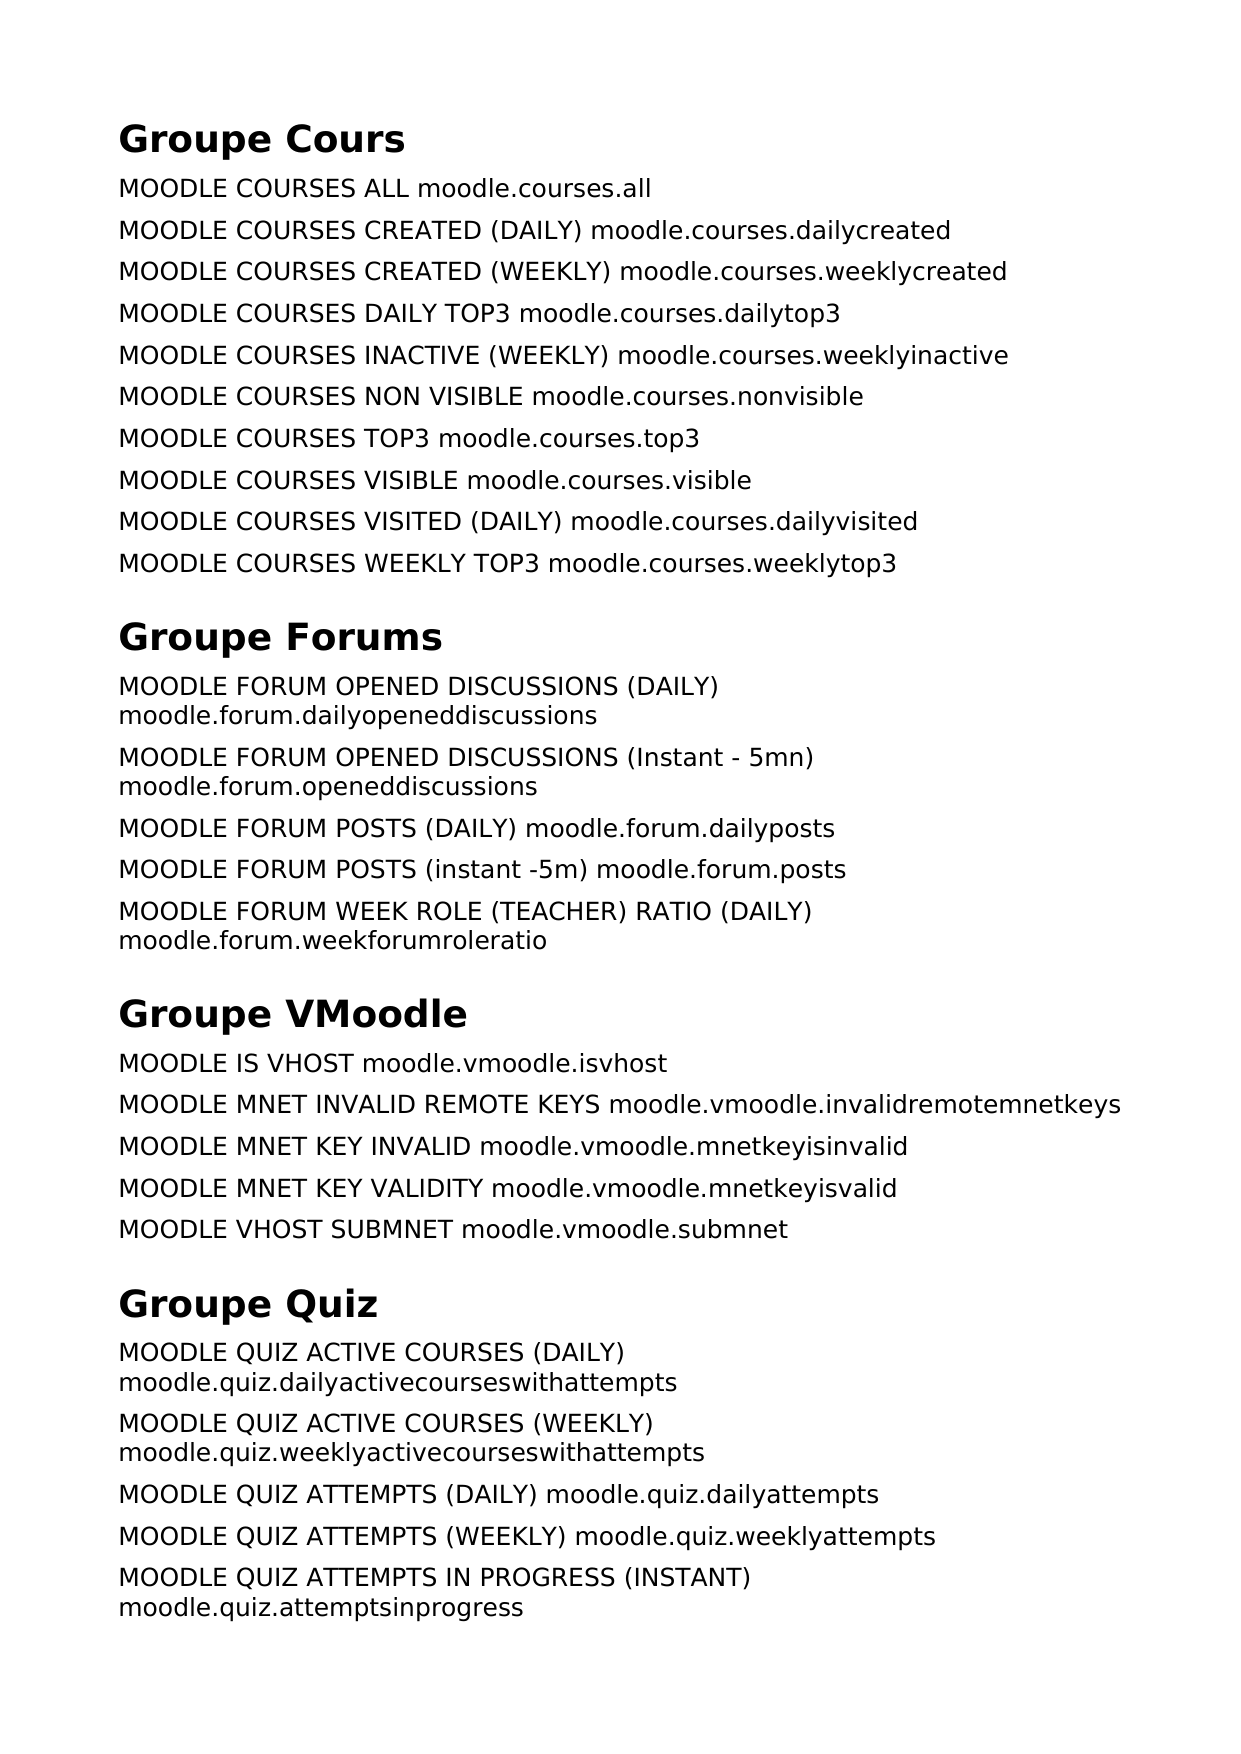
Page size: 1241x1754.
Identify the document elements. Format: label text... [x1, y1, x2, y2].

text MOODLE QUIZ ATTEMPTS (WEEKLY) moodle.quiz.weeklyattempts [118, 1522, 1122, 1551]
subtitle Groupe VMoodle [118, 993, 1122, 1037]
text MOODLE COURSES NON VISIBLE moodle.courses.nonvisible [118, 383, 1122, 412]
text MOODLE IS VHOST moodle.vmoodle.isvhost [118, 1049, 1122, 1078]
subtitle Groupe Forums [118, 616, 1122, 659]
text MOODLE MNET INVALID REMOTE KEYS moodle.vmoodle.invalidremotemnetkeys [118, 1091, 1122, 1120]
text MOODLE FORUM WEEK ROLE (TEACHER) RATIO (DAILY) moodle.forum.weekforumroleratio [118, 897, 1122, 955]
text MOODLE COURSES TOP3 moodle.courses.top3 [118, 424, 1122, 453]
text MOODLE QUIZ ACTIVE COURSES (WEEKLY) moodle.quiz.weeklyactivecourseswithattempts [118, 1409, 1122, 1468]
text MOODLE FORUM POSTS (DAILY) moodle.forum.dailyposts [118, 814, 1122, 843]
text MOODLE QUIZ ACTIVE COURSES (DAILY) moodle.quiz.dailyactivecourseswithattempts [118, 1338, 1122, 1397]
text MOODLE FORUM OPENED DISCUSSIONS (Instant - 5mn) moodle.forum.openeddiscussions [118, 743, 1122, 801]
text MOODLE COURSES VISIBLE moodle.courses.visible [118, 466, 1122, 495]
text MOODLE FORUM OPENED DISCUSSIONS (DAILY) moodle.forum.dailyopeneddiscussions [118, 672, 1122, 730]
text MOODLE COURSES VISITED (DAILY) moodle.courses.dailyvisited [118, 508, 1122, 537]
text MOODLE MNET KEY VALIDITY moodle.vmoodle.mnetkeyisvalid [118, 1174, 1122, 1203]
subtitle Groupe Quiz [118, 1282, 1122, 1326]
text MOODLE QUIZ ATTEMPTS IN PROGRESS (INSTANT) moodle.quiz.attemptsinprogress [118, 1563, 1122, 1622]
text MOODLE FORUM POSTS (instant -5m) moodle.forum.posts [118, 855, 1122, 884]
text MOODLE COURSES CREATED (DAILY) moodle.courses.dailycreated [118, 216, 1122, 245]
subtitle Groupe Cours [118, 118, 1122, 162]
text MOODLE COURSES ALL moodle.courses.all [118, 174, 1122, 203]
text MOODLE VHOST SUBMNET moodle.vmoodle.submnet [118, 1216, 1122, 1245]
text MOODLE COURSES DAILY TOP3 moodle.courses.dailytop3 [118, 299, 1122, 328]
text MOODLE COURSES INACTIVE (WEEKLY) moodle.courses.weeklyinactive [118, 341, 1122, 370]
text MOODLE QUIZ ATTEMPTS (DAILY) moodle.quiz.dailyattempts [118, 1480, 1122, 1509]
text MOODLE COURSES CREATED (WEEKLY) moodle.courses.weeklycreated [118, 258, 1122, 287]
text MOODLE COURSES WEEKLY TOP3 moodle.courses.weeklytop3 [118, 549, 1122, 578]
text MOODLE MNET KEY INVALID moodle.vmoodle.mnetkeyisinvalid [118, 1132, 1122, 1162]
